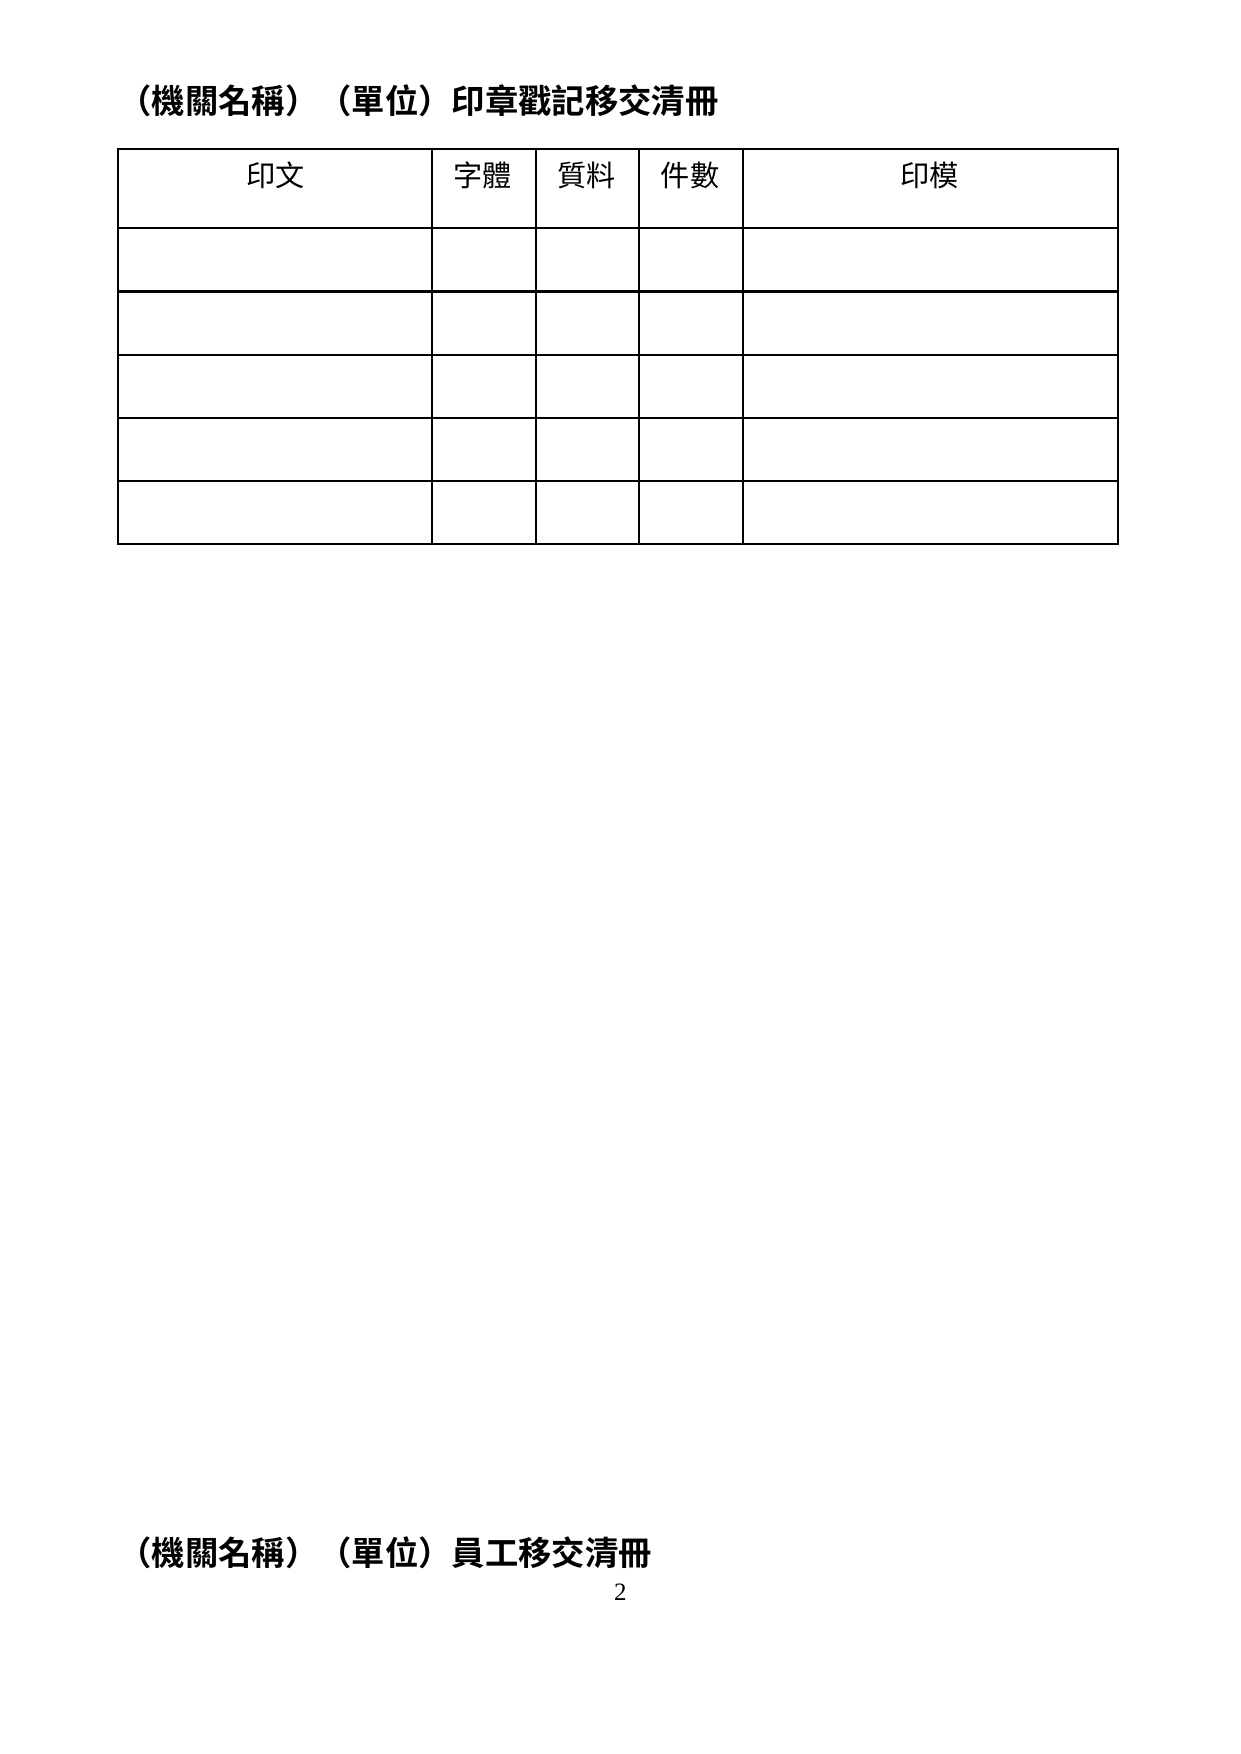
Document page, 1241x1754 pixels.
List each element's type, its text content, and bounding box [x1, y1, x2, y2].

table_cell [744, 293, 1117, 353]
table_cell [537, 293, 638, 353]
table_header 字體 [433, 150, 535, 227]
table_cell [640, 419, 742, 480]
table_cell [744, 229, 1117, 290]
table_cell [119, 356, 431, 417]
table_cell [640, 229, 742, 290]
table_header 件數 [640, 150, 742, 227]
table_cell [537, 229, 638, 290]
table_cell [744, 419, 1117, 480]
table_cell [640, 482, 742, 543]
table_cell [640, 356, 742, 417]
text （機關名稱）（單位）員工移交清冊 [118, 1527, 1122, 1575]
table_header 印模 [744, 150, 1117, 227]
table_cell [537, 482, 638, 543]
table_cell [433, 229, 535, 290]
text （機關名稱）（單位）印章戳記移交清冊 [118, 75, 1122, 123]
table_cell [640, 293, 742, 353]
table_cell [537, 356, 638, 417]
table_cell [433, 482, 535, 543]
table_cell [119, 229, 431, 290]
table_cell [119, 482, 431, 543]
table_header 印文 [119, 150, 431, 227]
table_cell [433, 293, 535, 353]
table_cell [119, 293, 431, 353]
table_cell [433, 356, 535, 417]
table_cell [537, 419, 638, 480]
table_cell [433, 419, 535, 480]
table_cell [744, 356, 1117, 417]
table_cell [119, 419, 431, 480]
table_cell [744, 482, 1117, 543]
table_header 質料 [537, 150, 638, 227]
